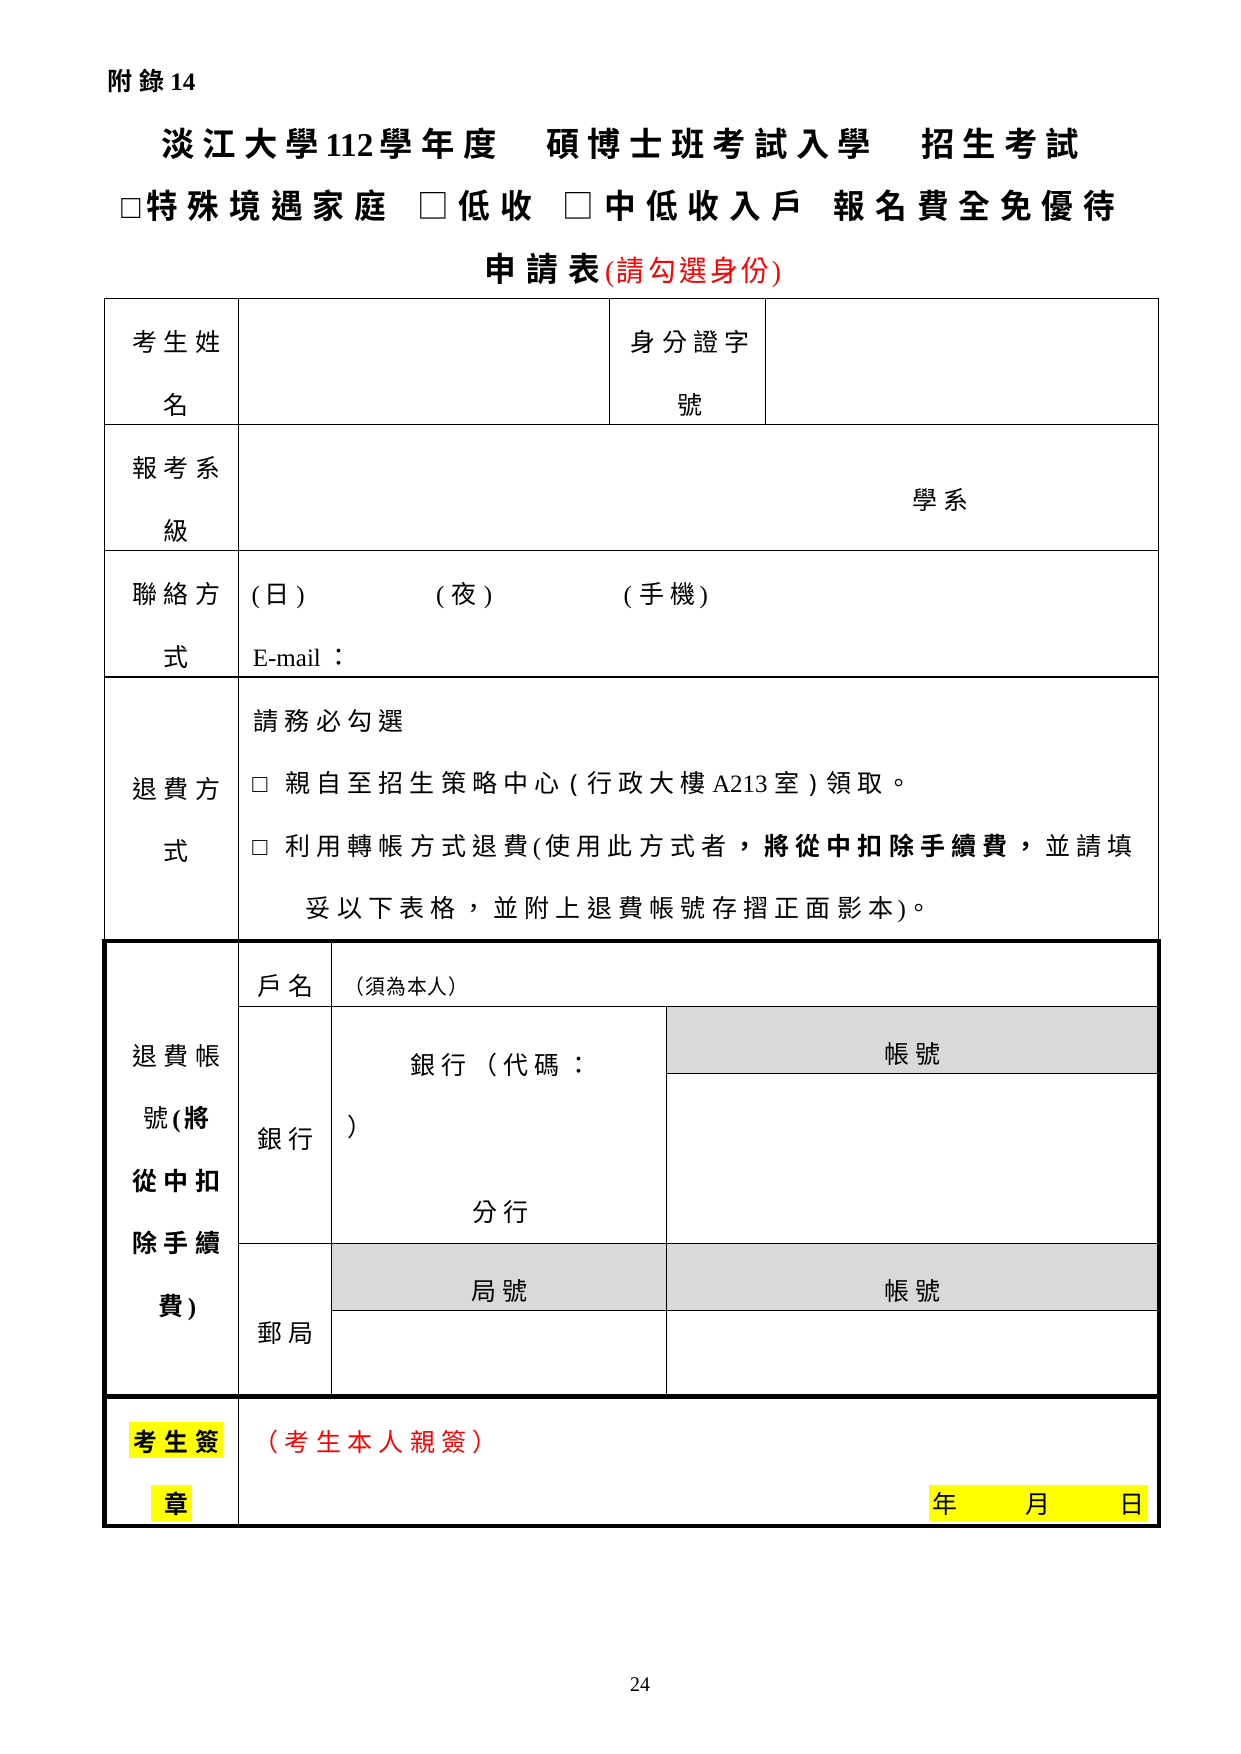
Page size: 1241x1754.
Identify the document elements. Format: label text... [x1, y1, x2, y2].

table_cell 戶名 [239, 943, 331, 1006]
table_cell 退費方式 [105, 678, 238, 939]
table_header [239, 299, 609, 424]
table_header 身分證字號 [610, 299, 765, 424]
subtitle 附錄14 [104, 38, 1136, 100]
table_cell 局號 [332, 1244, 666, 1310]
table_cell 報考系級 [105, 425, 238, 550]
table_cell [667, 1074, 1157, 1243]
table_cell 銀行（代碼： ） 分行 [332, 1007, 666, 1243]
table_cell 退費帳號(將從中扣除手續費) [107, 943, 238, 1394]
table_cell (日) (夜) (手機) E-mail： [239, 551, 1158, 676]
table_cell [332, 1311, 666, 1394]
text 淡江大學112學年度 碩博士班考試入學 招生考試 [104, 100, 1136, 163]
table_header [766, 299, 1158, 424]
table_cell 學系 [239, 425, 1158, 550]
table_cell 聯絡方式 [105, 551, 238, 676]
text □特殊境遇家庭 □低收 □中低收入戶 報名費全免優待申請表(請勾選身份) [104, 163, 1136, 288]
table_cell 郵局 [239, 1244, 331, 1394]
table_cell 帳號 [667, 1244, 1157, 1310]
table_cell （須為本人） [332, 943, 1157, 1006]
table_cell （考生本人親簽） 年 月 日 [239, 1399, 1157, 1524]
table_cell 帳號 [667, 1007, 1157, 1073]
table_header 考生姓名 [105, 299, 238, 424]
table_cell 請務必勾選 □ 親自至招生策略中心(行政大樓A213室)領取。 □ 利用轉帳方式退費(使用此方式者，將從中扣除手續費，並請填妥以下表格，並附上退費帳號存摺正面影本)。 [239, 678, 1158, 939]
table_cell [667, 1311, 1157, 1394]
table_cell 考生簽章 [107, 1399, 238, 1524]
table_cell 銀行 [239, 1007, 331, 1243]
